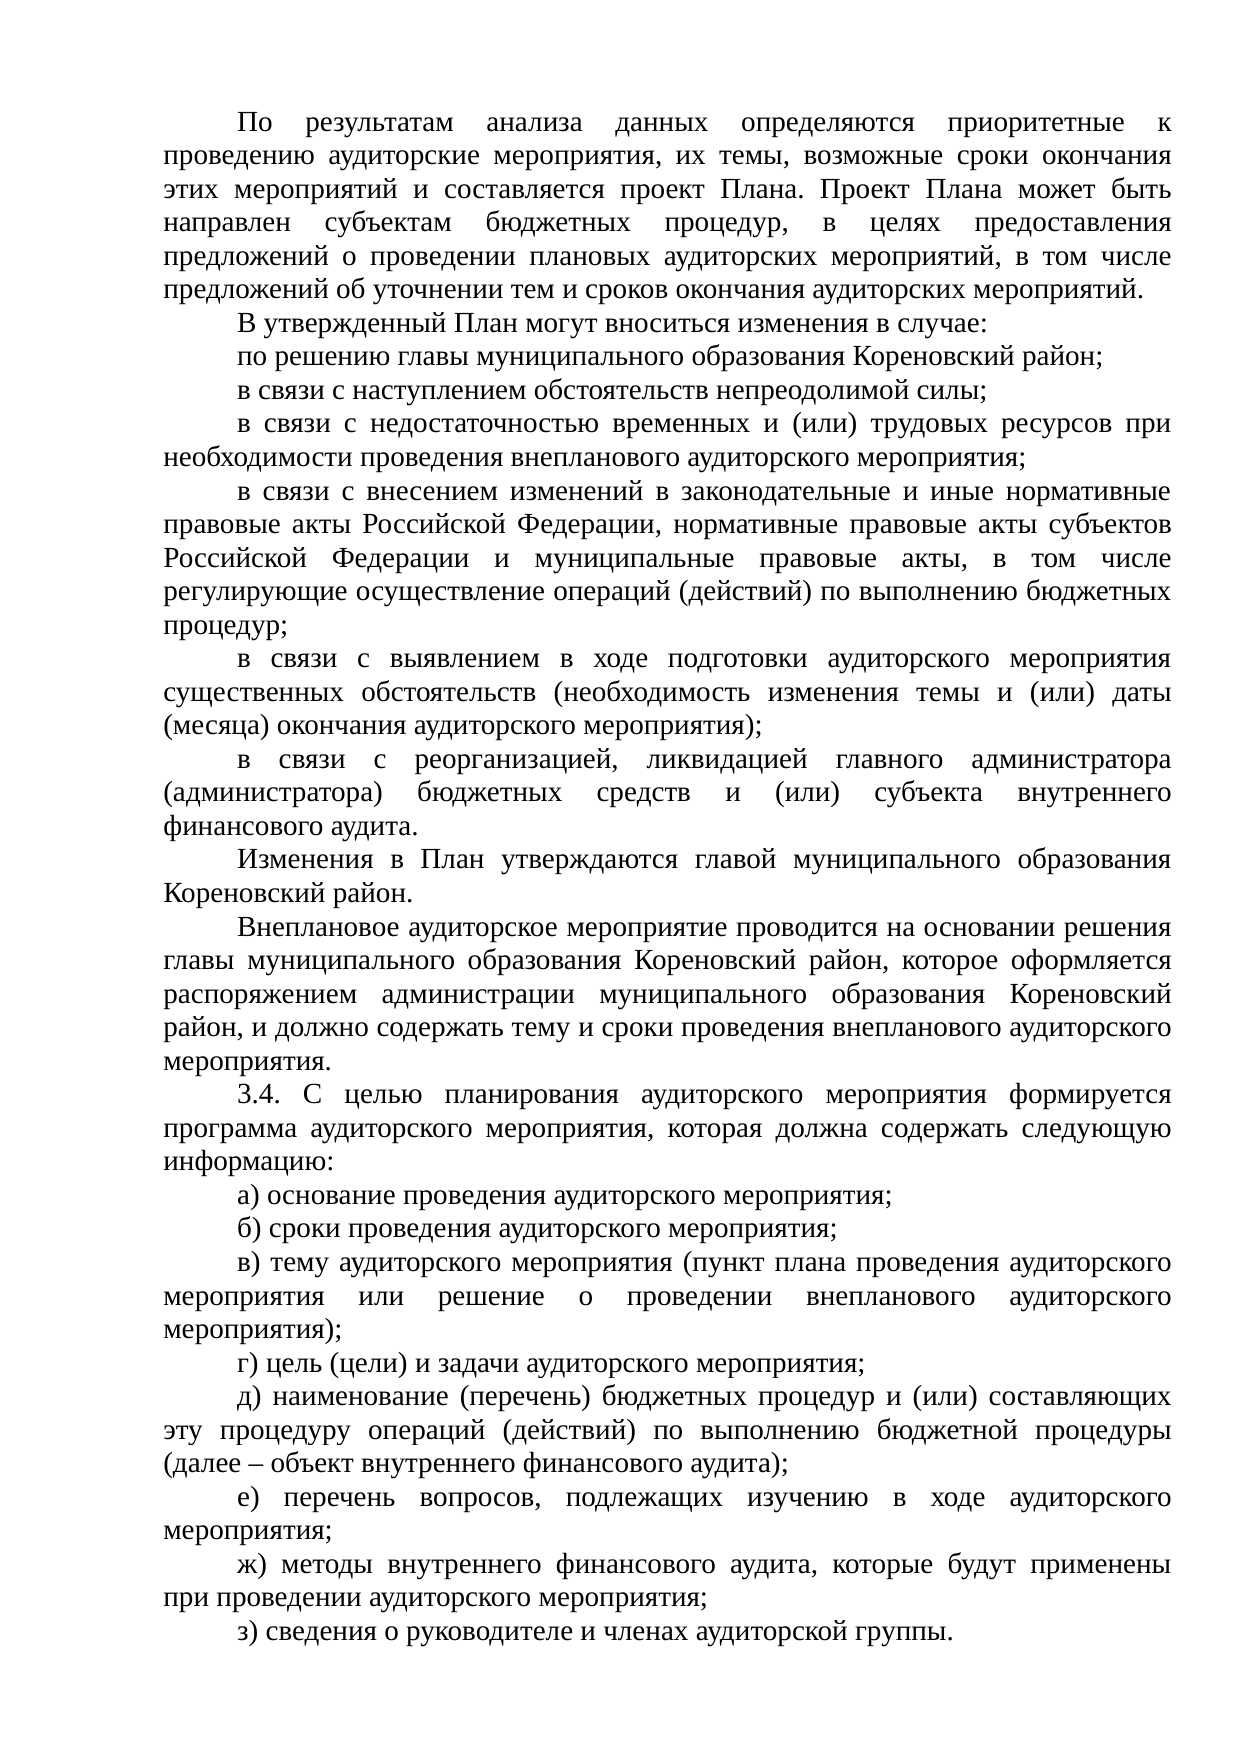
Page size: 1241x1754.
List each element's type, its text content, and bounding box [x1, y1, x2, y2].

text з) сведения о руководителе и членах аудиторской группы. [163, 1613, 1172, 1647]
text В утвержденный План могут вноситься изменения в случае: [163, 305, 1172, 338]
text д) наименование (перечень) бюджетных процедур и (или) составляющих эту процедуру операций (действий) по выполнению бюджетной процедуры (далее – объект внутреннего финансового аудита); [163, 1378, 1172, 1479]
text Внеплановое аудиторское мероприятие проводится на основании решения главы муниципального образования Кореновский район, которое оформляется распоряжением администрации муниципального образования Кореновский район, и должно содержать тему и сроки проведения внепланового аудиторского мероприятия. [163, 909, 1172, 1076]
text Изменения в План утверждаются главой муниципального образования Кореновский район. [163, 842, 1172, 909]
text в связи с реорганизацией, ликвидацией главного администратора (администратора) бюджетных средств и (или) субъекта внутреннего финансового аудита. [163, 741, 1172, 842]
text по решению главы муниципального образования Кореновский район; [163, 338, 1172, 372]
text По результатам анализа данных определяются приоритетные к проведению аудиторские мероприятия, их темы, возможные сроки окончания этих мероприятий и составляется проект Плана. Проект Плана может быть направлен субъектам бюджетных процедур, в целях предоставления предложений о проведении плановых аудиторских мероприятий, в том числе предложений об уточнении тем и сроков окончания аудиторских мероприятий. [163, 104, 1172, 305]
text в связи с наступлением обстоятельств непреодолимой силы; [163, 372, 1172, 406]
text а) основание проведения аудиторского мероприятия; [163, 1177, 1172, 1211]
text ж) методы внутреннего финансового аудита, которые будут применены при проведении аудиторского мероприятия; [163, 1546, 1172, 1613]
text в связи с недостаточностью временных и (или) трудовых ресурсов при необходимости проведения внепланового аудиторского мероприятия; [163, 406, 1172, 473]
text 3.4. С целью планирования аудиторского мероприятия формируется программа аудиторского мероприятия, которая должна содержать следующую информацию: [163, 1076, 1172, 1177]
text в связи с внесением изменений в законодательные и иные нормативные правовые акты Российской Федерации, нормативные правовые акты субъектов Российской Федерации и муниципальные правовые акты, в том числе регулирующие осуществление операций (действий) по выполнению бюджетных процедур; [163, 473, 1172, 640]
text в связи с выявлением в ходе подготовки аудиторского мероприятия существенных обстоятельств (необходимость изменения темы и (или) даты (месяца) окончания аудиторского мероприятия); [163, 640, 1172, 741]
text е) перечень вопросов, подлежащих изучению в ходе аудиторского мероприятия; [163, 1479, 1172, 1546]
text г) цель (цели) и задачи аудиторского мероприятия; [163, 1345, 1172, 1378]
text в) тему аудиторского мероприятия (пункт плана проведения аудиторского мероприятия или решение о проведении внепланового аудиторского мероприятия); [163, 1244, 1172, 1345]
text б) сроки проведения аудиторского мероприятия; [163, 1211, 1172, 1244]
